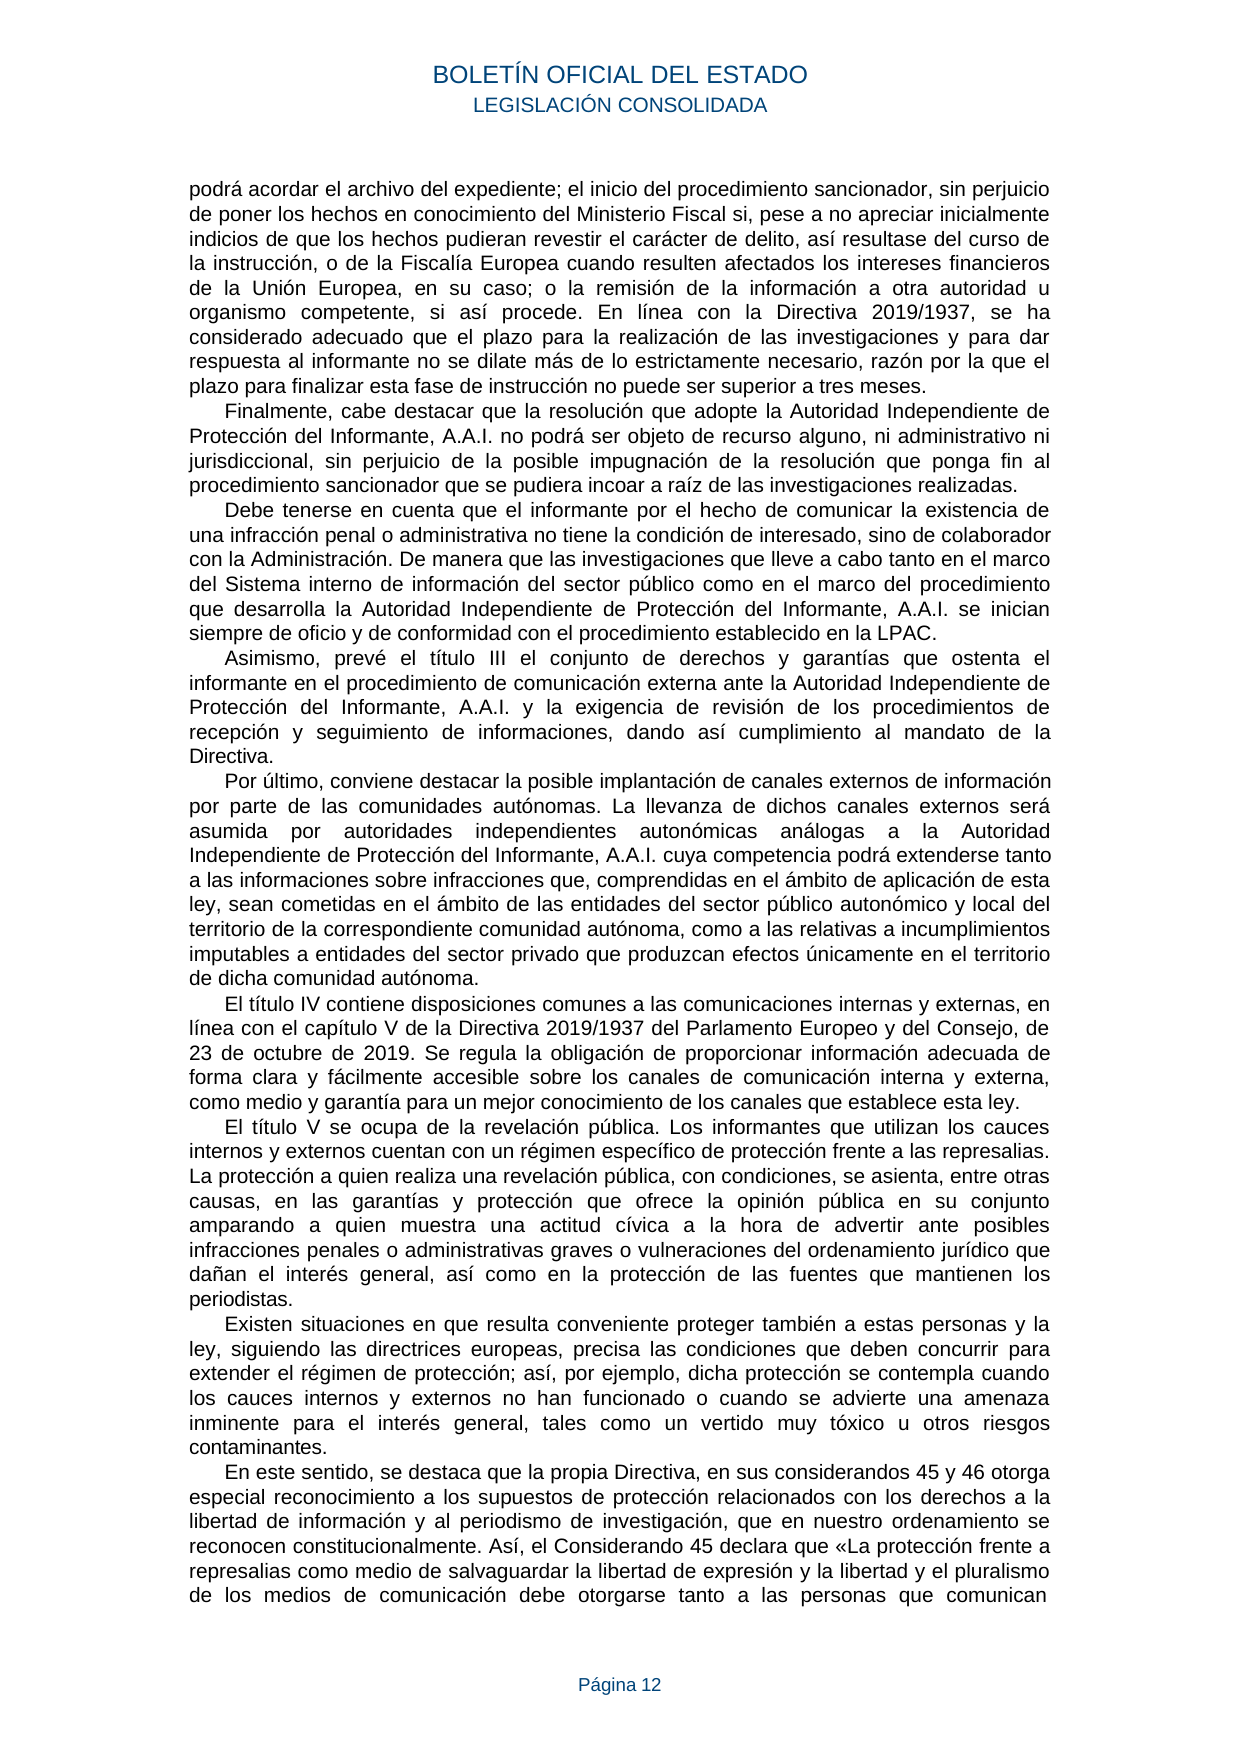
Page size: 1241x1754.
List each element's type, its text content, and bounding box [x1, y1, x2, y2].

text En este sentido, se destaca que la propia Directiva, en sus considerandos 45 y 46 otorga especial reconocimiento a los supuestos de protección relacionados con los derechos a la libertad de información y al periodismo de investigación, que en nuestro ordenamiento se reconocen constitucionalmente. Así, el Considerando 45 declara que «La protección frente a represalias como medio de salvaguardar la libertad de expresión y la libertad y el pluralismo de los medios de comunicación debe otorgarse tanto a las personas que comunican [189, 1460, 1052, 1607]
text podrá acordar el archivo del expediente; el inicio del procedimiento sancionador, sin perjuicio de poner los hechos en conocimiento del Ministerio Fiscal si, pese a no apreciar inicialmente indicios de que los hechos pudieran revestir el carácter de delito, así resultase del curso de la instrucción, o de la Fiscalía Europea cuando resulten afectados los intereses financieros de la Unión Europea, en su caso; o la remisión de la información a otra autoridad u organismo competente, si así procede. En línea con la Directiva 2019/1937, se ha considerado adecuado que el plazo para la realización de las investigaciones y para dar respuesta al informante no se dilate más de lo estrictamente necesario, razón por la que el plazo para finalizar esta fase de instrucción no puede ser superior a tres meses. [189, 177, 1052, 398]
text El título V se ocupa de la revelación pública. Los informantes que utilizan los cauces internos y externos cuentan con un régimen específico de protección frente a las represalias. La protección a quien realiza una revelación pública, con condiciones, se asienta, entre otras causas, en las garantías y protección que ofrece la opinión pública en su conjunto amparando a quien muestra una actitud cívica a la hora de advertir ante posibles infracciones penales o administrativas graves o vulneraciones del ordenamiento jurídico que dañan el interés general, así como en la protección de las fuentes que mantienen los periodistas. [189, 1115, 1052, 1311]
text Página 12 [578, 1673, 664, 1695]
text Por último, conviene destacar la posible implantación de canales externos de información por parte de las comunidades autónomas. La llevanza de dichos canales externos será asumida por autoridades independientes autonómicas análogas a la Autoridad Independiente de Protección del Informante, A.A.I. cuya competencia podrá extenderse tanto a las informaciones sobre infracciones que, comprendidas en el ámbito de aplicación de esta ley, sean cometidas en el ámbito de las entidades del sector público autonómico y local del territorio de la correspondiente comunidad autónoma, como a las relativas a incumplimientos imputables a entidades del sector privado que produzcan efectos únicamente en el territorio de dicha comunidad autónoma. [189, 769, 1052, 990]
text Debe tenerse en cuenta que el informante por el hecho de comunicar la existencia de una infracción penal o administrativa no tiene la condición de interesado, sino de colaborador con la Administración. De manera que las investigaciones que lleve a cabo tanto en el marco del Sistema interno de información del sector público como en el marco del procedimiento que desarrolla la Autoridad Independiente de Protección del Informante, A.A.I. se inician siempre de oficio y de conformidad con el procedimiento establecido en la LPAC. [189, 498, 1052, 645]
text Existen situaciones en que resulta conveniente proteger también a estas personas y la ley, siguiendo las directrices europeas, precisa las condiciones que deben concurrir para extender el régimen de protección; así, por ejemplo, dicha protección se contempla cuando los cauces internos y externos no han funcionado o cuando se advierte una amenaza inminente para el interés general, tales como un vertido muy tóxico u otros riesgos contaminantes. [189, 1312, 1051, 1459]
text LEGISLACIÓN CONSOLIDADA [431, 93, 809, 117]
text Asimismo, prevé el título III el conjunto de derechos y garantías que ostenta el informante en el procedimiento de comunicación externa ante la Autoridad Independiente de Protección del Informante, A.A.I. y la exigencia de revisión de los procedimientos de recepción y seguimiento de informaciones, dando así cumplimiento al mandato de la Directiva. [189, 646, 1052, 768]
text El título IV contiene disposiciones comunes a las comunicaciones internas y externas, en línea con el capítulo V de la Directiva 2019/1937 del Parlamento Europeo y del Consejo, de 23 de octubre de 2019. Se regula la obligación de proporcionar información adecuada de forma clara y fácilmente accesible sobre los canales de comunicación interna y externa, como medio y garantía para un mejor conocimiento de los canales que establece esta ley. [189, 991, 1051, 1114]
text Finalmente, cabe destacar que la resolución que adopte la Autoridad Independiente de Protección del Informante, A.A.I. no podrá ser objeto de recurso alguno, ni administrativo ni jurisdiccional, sin perjuicio de la posible impugnación de la resolución que ponga fin al procedimiento sancionador que se pudiera incoar a raíz de las investigaciones realizadas. [189, 399, 1051, 497]
text BOLETÍN OFICIAL DEL ESTADO [431, 61, 809, 89]
